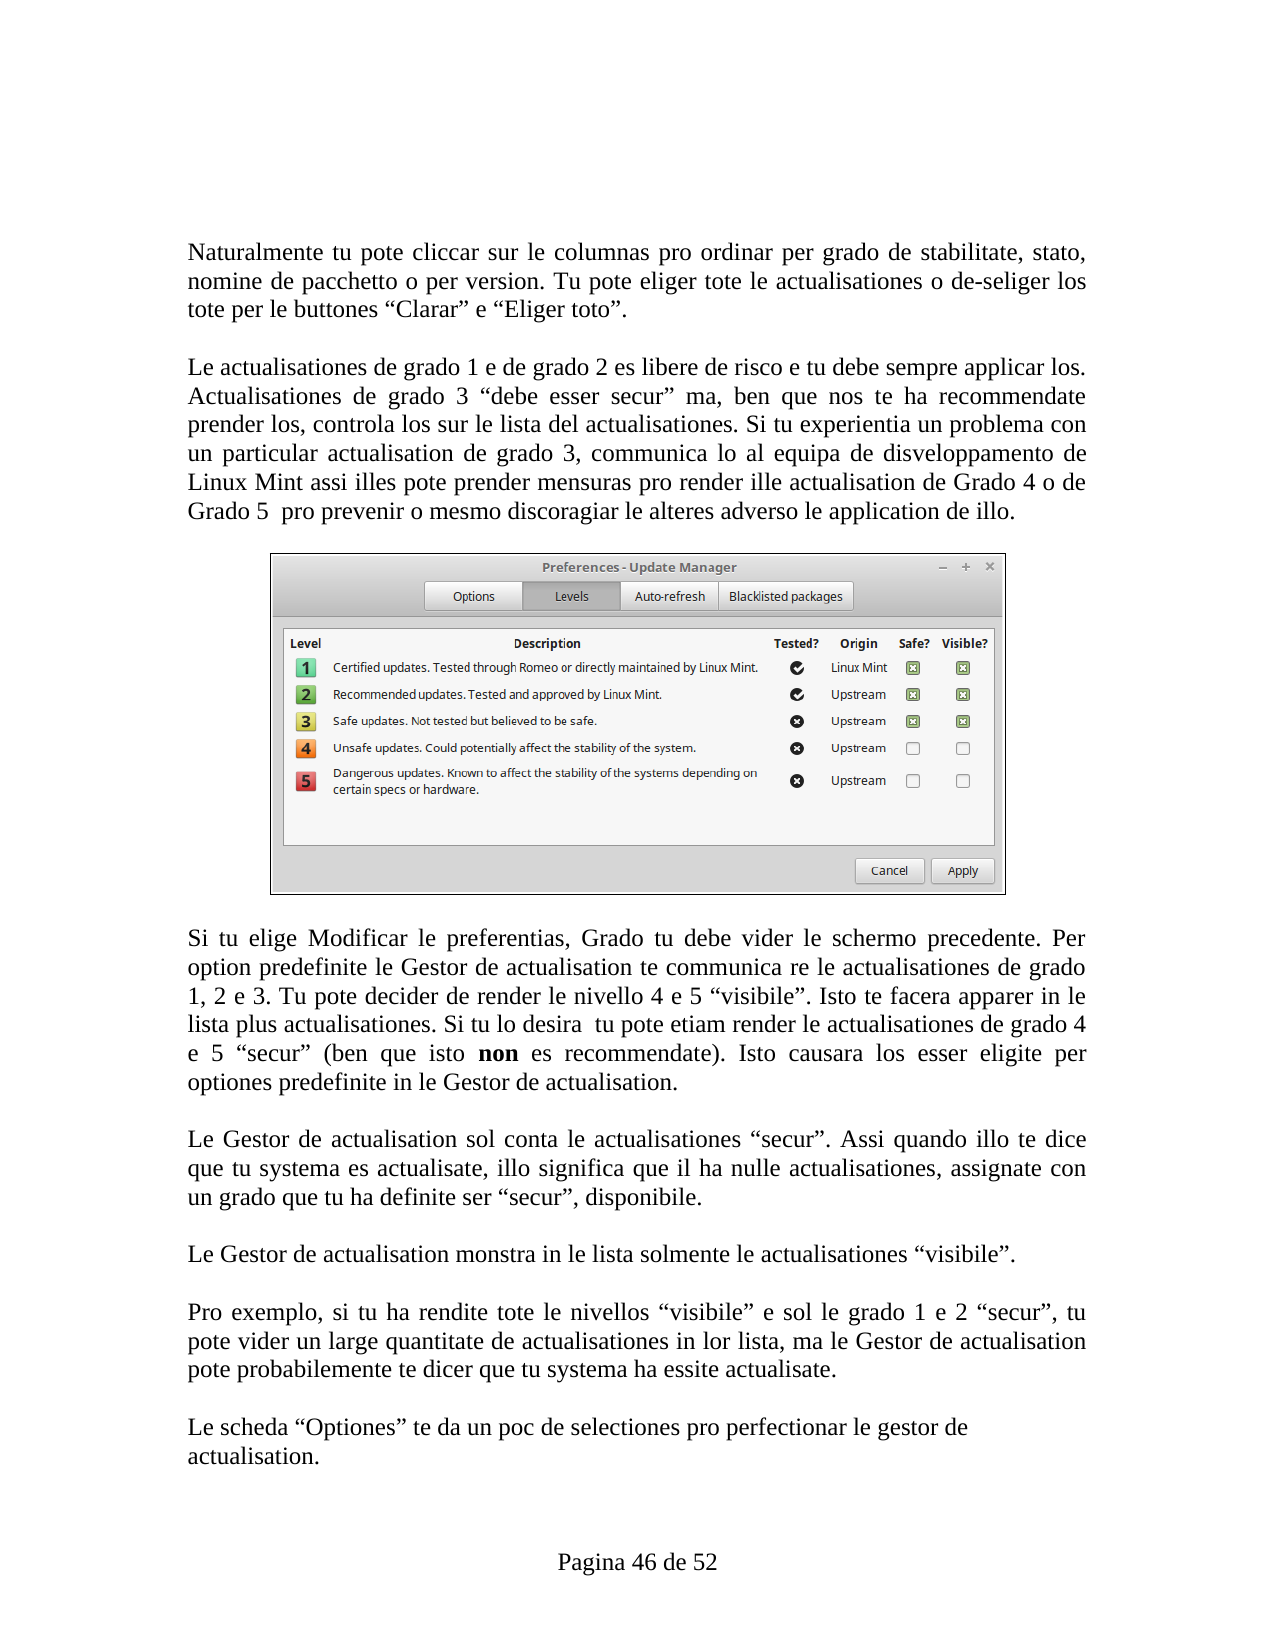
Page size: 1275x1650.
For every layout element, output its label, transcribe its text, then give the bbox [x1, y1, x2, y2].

text Le Gestor de actualisation sol conta le actualisationes “secur”. Assi quando illo te dice que tu systema es actualisate, illo significa que il ha nulle actualisationes, assignate con un grado que tu ha definite ser “secur”, disponibile. [187, 1124, 1087, 1211]
text Pro exemplo, si tu ha rendite tote le nivellos “visibile” e sol le grado 1 e 2 “secur”, tu pote vider un large quantitate de actualisationes in lor lista, ma le Gestor de actualisation pote probabilemente te dicer que tu systema ha essite actualisate. [187, 1297, 1087, 1383]
text Naturalmente tu pote cliccar sur le columnas pro ordinar per grado de stabilitate, stato, nomine de pacchetto o per version. Tu pote eliger tote le actualisationes o de-seliger los tote per le buttones “Clarar” e “Eliger toto”. [187, 237, 1087, 323]
text Le actualisationes de grado 1 e de grado 2 es libere de risco e tu debe sempre applicar los. Actualisationes de grado 3 “debe esser secur” ma, ben que nos te ha recommendate prender los, controla los sur le lista del actualisationes. Si tu experientia un problema con un particular actualisation de grado 3, communica lo al equipa de disveloppamento de Linux Mint assi illes pote prender mensuras pro render ille actualisation de Grado 4 o de Grado 5 pro prevenir o mesmo discoragiar le alteres adverso le application de illo. [187, 352, 1087, 524]
text Si tu elige Modificar le preferentias, Grado tu debe vider le schermo precedente. Per option predefinite le Gestor de actualisation te communica re le actualisationes de grado 1, 2 e 3. Tu pote decider de render le nivello 4 e 5 “visibile”. Isto te facera apparer in le lista plus actualisationes. Si tu lo desira tu pote etiam render le actualisationes de grado 4 e 5 “secur” (ben que isto non es recommendate). Isto causara los esser eligite per optiones predefinite in le Gestor de actualisation. [187, 923, 1087, 1096]
text Le Gestor de actualisation monstra in le lista solmente le actualisationes “visibile”. [187, 1239, 1087, 1268]
picture [272, 556, 1003, 892]
text Le scheda “Optiones” te da un poc de selectiones pro perfectionar le gestor de actualisation. [187, 1412, 1087, 1469]
